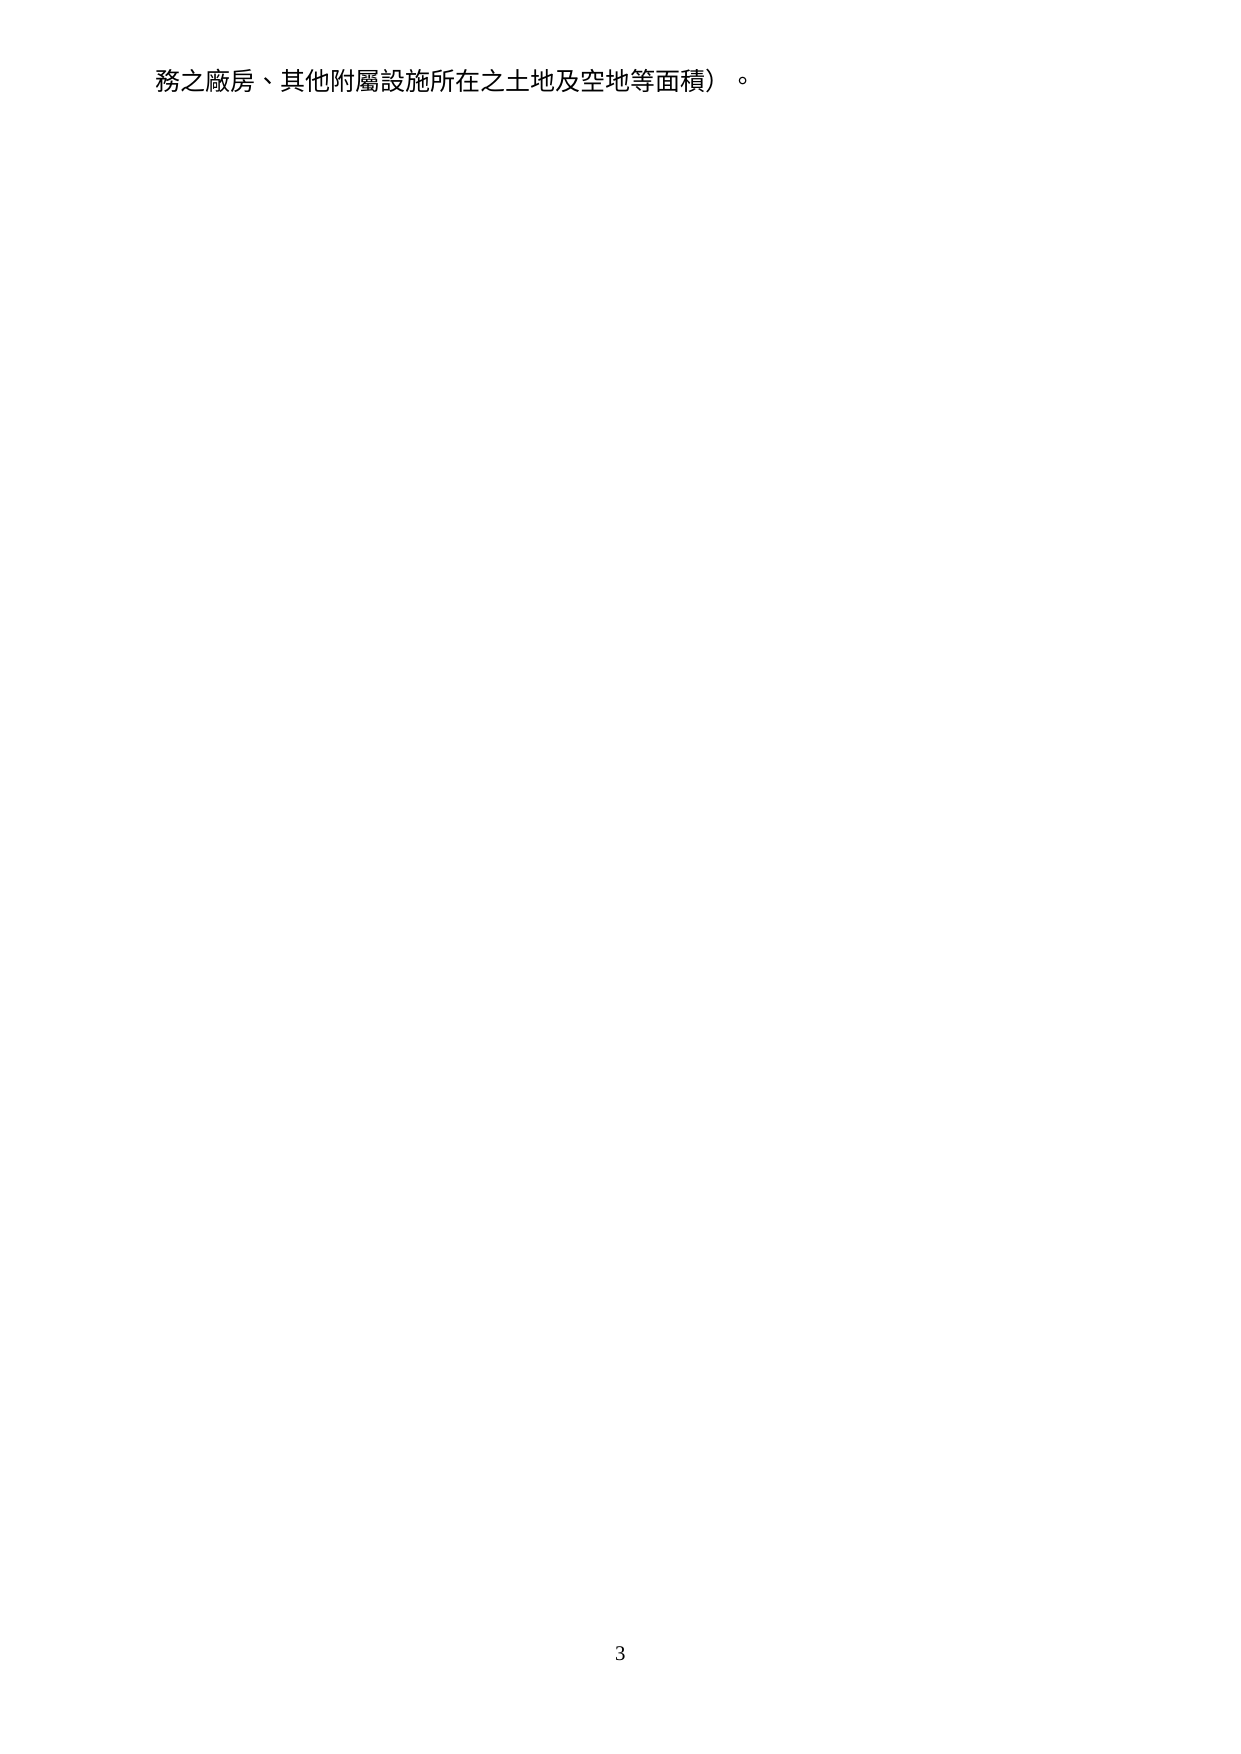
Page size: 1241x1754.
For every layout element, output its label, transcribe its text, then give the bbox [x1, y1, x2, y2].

list 務之廠房、其他附屬設施所在之土地及空地等面積）。 [118, 63, 1122, 97]
